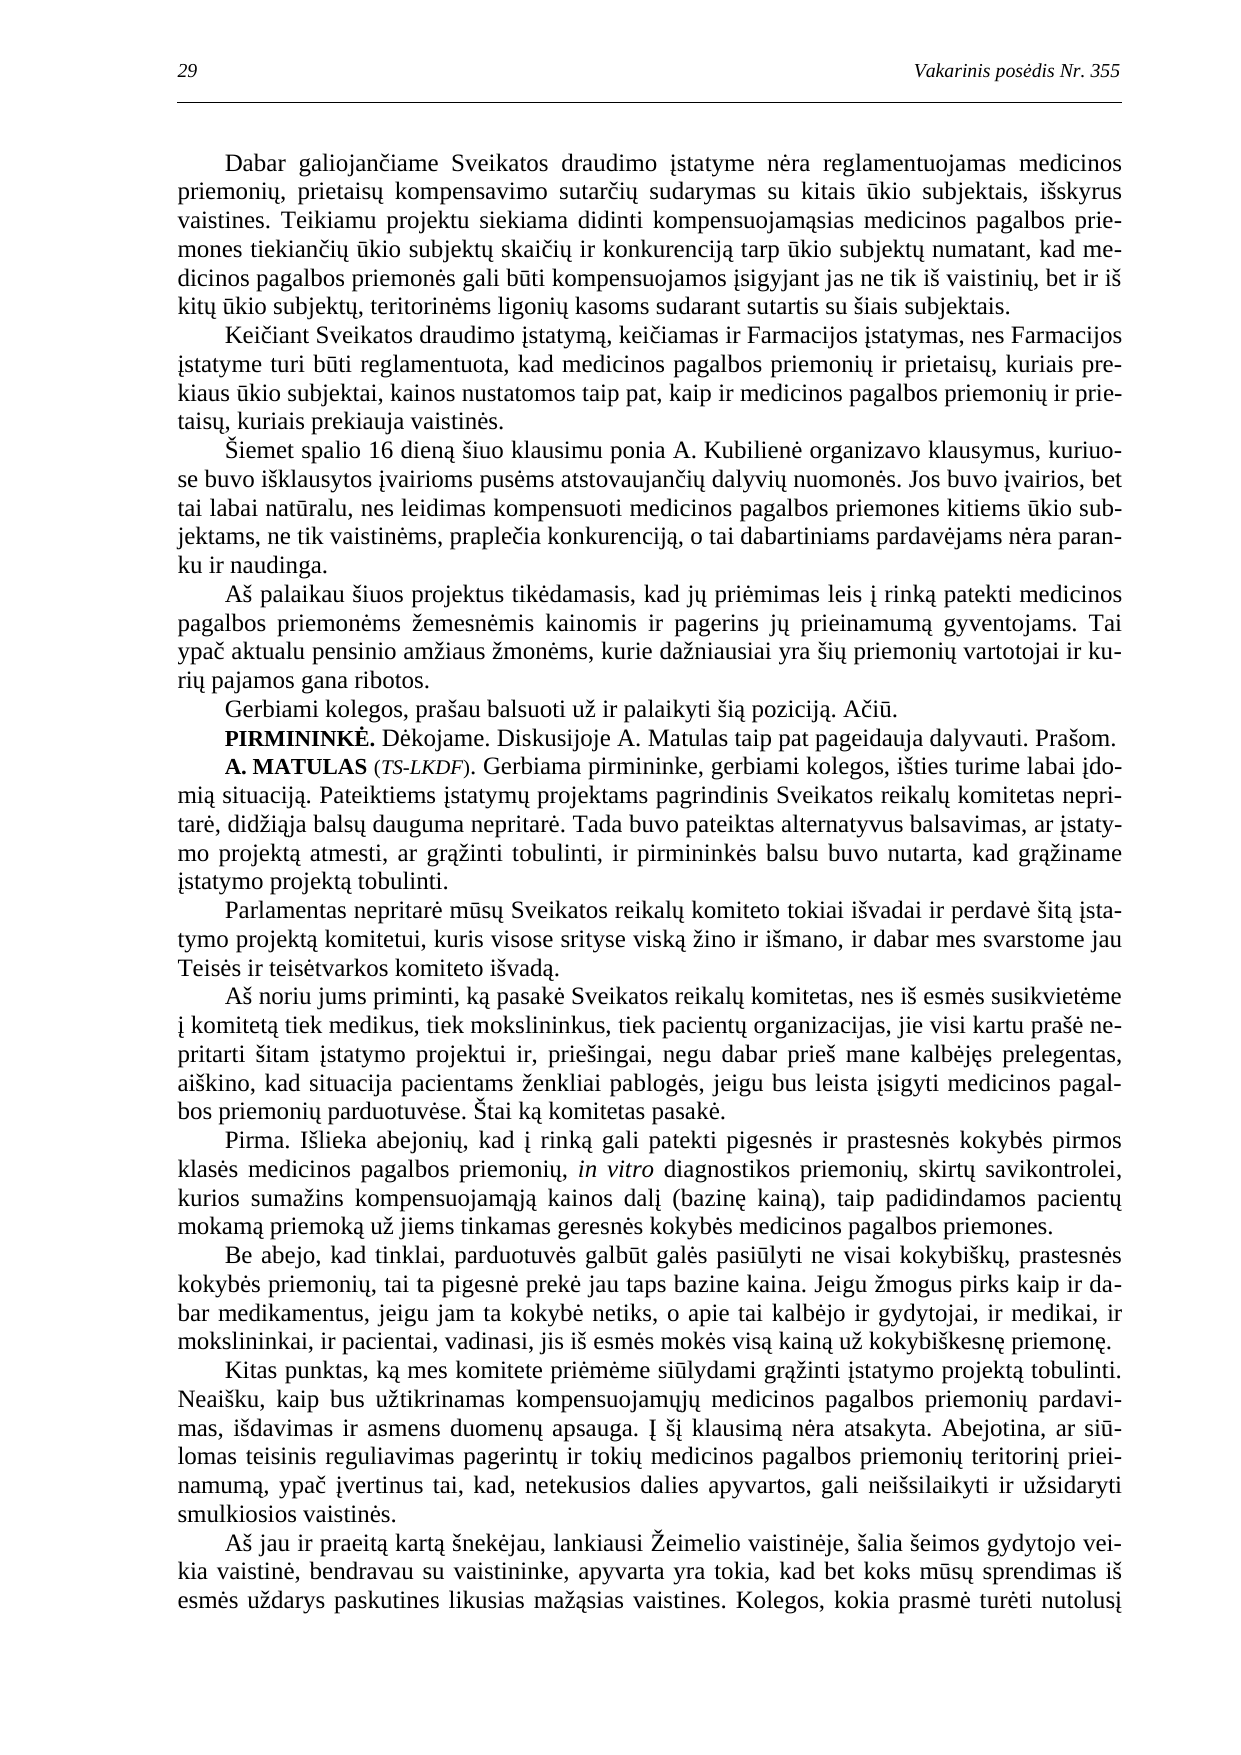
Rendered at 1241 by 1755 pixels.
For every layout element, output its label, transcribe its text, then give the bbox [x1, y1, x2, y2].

text PIRMININKĖ. Dė­ko­ja­me. Dis­ku­si­jo­je A. Ma­tu­las taip pat pa­gei­dau­ja da­ly­vau­ti. Pra­šom. [177, 723, 1122, 751]
text Be abe­jo, kad tin­klai, par­duo­tu­vės gal­būt ga­lės pa­siū­ly­ti ne vi­sai ko­ky­biš­kų, pra­stes­nės ko­ky­bės prie­mo­nių, tai ta pi­ges­nė pre­kė jau taps ba­zi­ne kai­na. Jei­gu žmo­gus pirks kaip ir da­bar me­di­ka­men­tus, jei­gu jam ta ko­ky­bė ne­tiks, o apie tai kal­bė­jo ir gy­dy­to­jai, ir me­di­kai, ir moks­li­nin­kai, ir pa­cien­tai, va­di­na­si, jis iš es­mės mo­kės vi­są kai­ną už ko­ky­biš­kes­nę prie­mo­nę. [177, 1240, 1122, 1355]
text Šie­met spa­lio 16 die­ną šiuo klau­si­mu po­nia A. Ku­bi­lie­nė or­ga­ni­za­vo klau­sy­mus, ku­riuo­se bu­vo iš­klau­sy­tos įvai­rioms pu­sėms at­sto­vau­jan­čių da­ly­vių nuo­mo­nės. Jos bu­vo įvai­rios, bet tai la­bai na­tū­ra­lu, nes lei­di­mas kom­pen­suo­ti me­di­ci­nos pa­gal­bos prie­mo­nes ki­tiems ūkio sub­jek­tams, ne tik vais­ti­nėms, pra­ple­čia kon­ku­ren­ci­ją, o tai da­bar­ti­niams par­da­vė­jams nė­ra pa­ran­ku ir nau­din­ga. [177, 435, 1122, 579]
text Par­la­men­tas ne­pri­ta­rė mū­sų Svei­ka­tos rei­ka­lų ko­mi­te­to to­kiai iš­va­dai ir per­da­vė ši­tą įsta­ty­mo pro­jek­tą ko­mi­te­tui, ku­ris vi­so­se sri­ty­se vis­ką ži­no ir iš­ma­no, ir da­bar mes svars­to­me jau Tei­sės ir tei­sėt­var­kos ko­mi­te­to iš­va­dą. [177, 895, 1122, 981]
text Ger­bia­mi ko­le­gos, pra­šau bal­suo­ti už ir pa­lai­ky­ti šią po­zi­ci­ją. Ačiū. [177, 694, 1122, 723]
text Pir­ma. Iš­lie­ka abe­jo­nių, kad į rin­ką ga­li pa­tek­ti pi­ges­nės ir pra­stes­nės ko­ky­bės pir­mos kla­sės me­di­ci­nos pa­gal­bos prie­mo­nių, in vit­ro diag­nos­ti­kos prie­mo­nių, skir­tų sa­vi­kon­tro­lei, ku­rios su­ma­žins kom­pen­suo­ja­mą­ją kai­nos da­lį (ba­zi­nę kai­ną), taip pa­di­din­da­mos pa­cien­tų mo­ka­mą prie­mo­ką už jiems tin­ka­mas ge­res­nės ko­ky­bės me­di­ci­nos pa­gal­bos prie­mo­nes. [177, 1125, 1122, 1240]
text Aš jau ir pra­ei­tą kar­tą šne­kė­jau, lan­kiau­si Žei­me­lio vais­ti­nė­je, ša­lia šei­mos gy­dy­to­jo vei­kia vais­ti­nė, ben­dra­vau su vais­ti­nin­ke, apy­var­ta yra to­kia, kad bet koks mū­sų spren­di­mas iš es­mės už­da­rys pas­ku­ti­nes li­ku­sias ma­žą­sias vais­ti­nes. Ko­le­gos, ko­kia pras­mė tu­rė­ti nu­to­lu­sį [177, 1528, 1122, 1614]
text A. MATULAS (TS-LKDF). Ger­bia­ma pir­mi­nin­ke, ger­bia­mi ko­le­gos, iš­ties tu­ri­me la­bai įdo­mią si­tu­a­ci­ją. Pa­teik­tiems įsta­ty­mų pro­jek­tams pa­grin­di­nis Svei­ka­tos rei­ka­lų ko­mi­te­tas ne­pri­ta­rė, di­dži­ą­ja bal­sų dau­gu­ma ne­pri­ta­rė. Ta­da bu­vo pa­teik­tas al­ter­na­ty­vus bal­sa­vi­mas, ar įsta­ty­mo pro­jek­tą at­mes­ti, ar grą­žin­ti to­bu­lin­ti, ir pir­mi­nin­kės bal­su bu­vo nu­tar­ta, kad grą­ži­na­me įsta­ty­mo pro­jek­tą to­bu­lin­ti. [177, 751, 1122, 895]
text Aš pa­lai­kau šiuos pro­jek­tus ti­kė­da­ma­sis, kad jų pri­ėmi­mas leis į rin­ką pa­tek­ti me­di­ci­nos pa­gal­bos prie­mo­nėms že­mes­nė­mis kai­no­mis ir pa­ge­rins jų pri­ei­na­mu­mą gy­ven­to­jams. Tai ypač ak­tu­a­lu pen­si­nio am­žiaus žmo­nėms, ku­rie daž­niau­siai yra šių prie­mo­nių var­to­to­jai ir ku­rių pa­ja­mos ga­na ri­bo­tos. [177, 579, 1122, 694]
text Ki­tas punk­tas, ką mes ko­mi­te­te pri­ėmė­me siū­ly­da­mi grą­žin­ti įsta­ty­mo pro­jek­tą to­bu­lin­ti. Ne­aiš­ku, kaip bus už­tik­ri­na­mas kom­pen­suo­ja­mųjų me­di­ci­nos pa­gal­bos prie­mo­nių par­da­vi­mas, iš­da­vi­mas ir as­mens duo­me­nų ap­sau­ga. Į šį klau­si­mą nė­ra at­sa­ky­ta. Abe­jo­ti­na, ar siū­lomas tei­si­nis re­gu­lia­vi­mas pa­ge­rin­tų ir to­kių me­di­ci­nos pa­gal­bos prie­mo­nių te­ri­to­ri­nį pri­ei­namu­mą, ypač įver­ti­nus tai, kad, ne­te­ku­sios da­lies apy­var­tos, ga­li ne­iš­si­lai­ky­ti ir už­si­da­ry­ti smul­kio­sios vais­ti­nės. [177, 1355, 1122, 1528]
text Da­bar ga­lio­jan­čia­me Svei­ka­tos drau­di­mo įsta­ty­me nė­ra reg­la­men­tuo­ja­mas me­di­ci­nos prie­mo­nių, prie­tai­sų kom­pen­sa­vi­mo su­tar­čių su­da­ry­mas su ki­tais ūkio sub­jek­tais, iš­sky­rus vais­ti­nes. Tei­kia­mu pro­jek­tu sie­kia­ma di­din­ti kom­pen­suo­ja­mąsias me­di­ci­nos pa­gal­bos prie­mo­nes tie­kian­čių ūkio sub­jek­tų skai­čių ir kon­ku­ren­ci­ją tarp ūkio sub­jek­tų nu­ma­tant, kad me­di­ci­nos pa­gal­bos prie­mo­nės ga­li bū­ti kom­pen­suo­ja­mos įsi­gy­jant jas ne tik iš vais­ti­nių, bet ir iš ki­tų ūkio sub­jek­tų, te­ri­to­ri­nėms li­go­nių ka­soms su­da­rant su­tar­tis su šiais sub­jek­tais. [177, 148, 1122, 320]
text Kei­čiant Svei­ka­tos drau­di­mo įsta­ty­mą, kei­čia­mas ir Far­ma­ci­jos įsta­ty­mas, nes Far­ma­ci­jos įsta­ty­me tu­ri bū­ti reg­la­men­tuo­ta, kad me­di­ci­nos pa­gal­bos prie­mo­nių ir prie­tai­sų, ku­riais pre­kiaus ūkio sub­jek­tai, kai­nos nu­sta­to­mos taip pat, kaip ir me­di­ci­nos pa­gal­bos prie­mo­nių ir prie­tai­sų, ku­riais pre­kiau­ja vais­ti­nės. [177, 320, 1122, 435]
text Aš no­riu jums pri­min­ti, ką pa­sa­kė Svei­ka­tos rei­ka­lų ko­mi­te­tas, nes iš es­mės su­si­kvie­tė­me į ko­mi­te­tą tiek me­di­kus, tiek moks­li­nin­kus, tiek pa­cien­tų or­ga­ni­za­ci­jas, jie vi­si kar­tu pra­šė ne­pri­tar­ti ši­tam įsta­ty­mo pro­jek­tui ir, prie­šin­gai, ne­gu da­bar prieš ma­ne kal­bė­jęs pre­le­gen­tas, aiš­ki­no, kad si­tu­a­ci­ja pa­cien­tams žen­kliai pa­blo­gės, jei­gu bus leis­ta įsi­gy­ti me­di­ci­nos pa­gal­bos prie­mo­nių par­duo­tu­vė­se. Štai ką ko­mi­te­tas pa­sa­kė. [177, 981, 1122, 1125]
